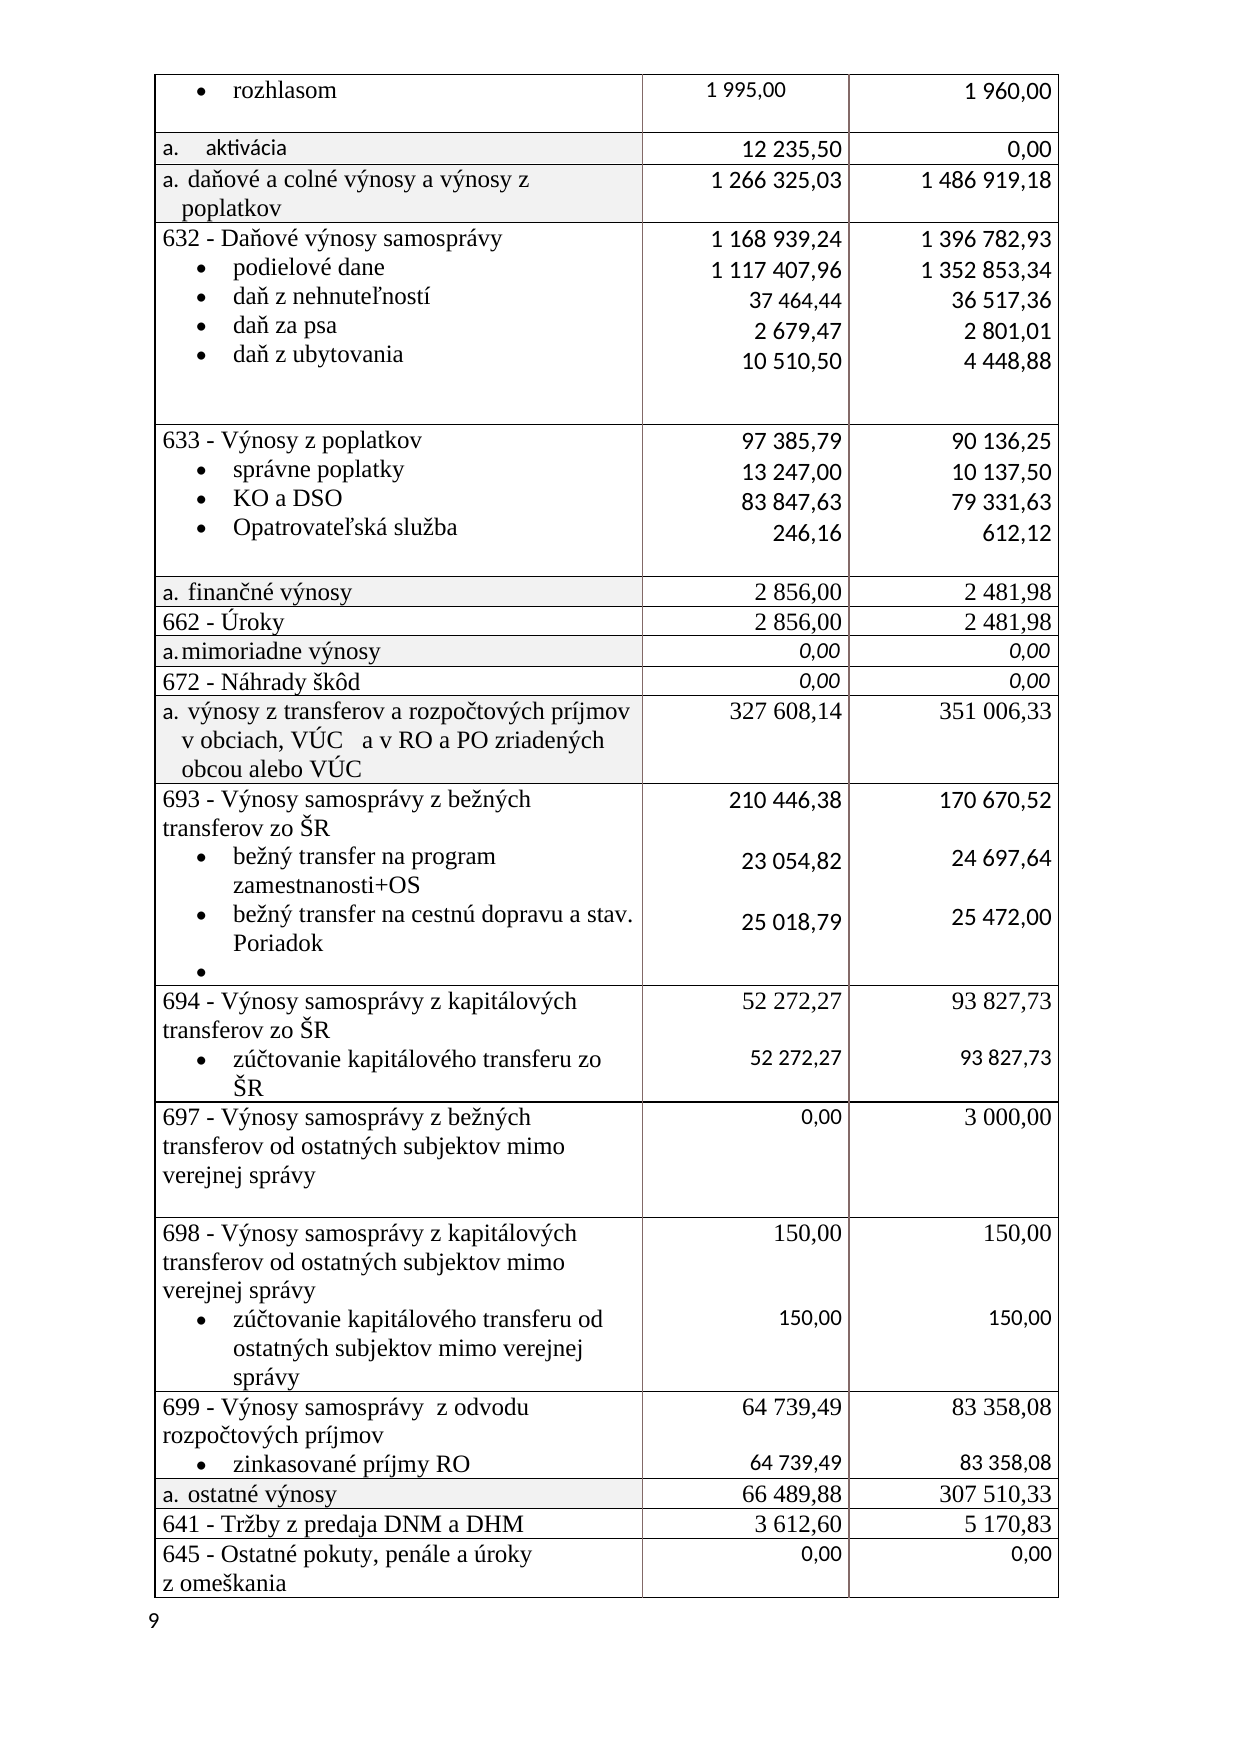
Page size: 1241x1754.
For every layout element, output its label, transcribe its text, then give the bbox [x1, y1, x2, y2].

table_cell 150,00 150,00 [850, 1218, 1058, 1391]
table_cell 0,00 [850, 133, 1058, 163]
table_cell 327 608,14 [643, 696, 848, 783]
table_cell 645 - Ostatné pokuty, penále a úroky z omeškania [156, 1539, 642, 1597]
table_cell 307 510,33 [850, 1479, 1058, 1508]
table_cell 632 - Daňové výnosy samosprávy podielové dane daň z nehnuteľností daň za psa daň z ubytovania [156, 223, 642, 424]
table_cell 12 235,50 [643, 133, 848, 163]
table_cell 1 266 325,03 [643, 165, 848, 222]
table_cell 64 739,49 64 739,49 [643, 1392, 848, 1478]
table_cell 2 856,00 [643, 577, 848, 606]
table_cell 0,00 [643, 1103, 848, 1217]
table_cell mimoriadne výnosy [156, 636, 642, 666]
table_cell 5 170,83 [850, 1509, 1058, 1538]
table_cell 3 612,60 [643, 1509, 848, 1538]
table_cell 52 272,27 52 272,27 [643, 986, 848, 1101]
table_cell finančné výnosy [156, 577, 642, 606]
table_cell 0,00 [643, 667, 848, 695]
table_cell 0,00 [643, 636, 848, 666]
table_cell 1 168 939,24 1 117 407,96 37 464,44 2 679,47 10 510,50 [643, 223, 848, 424]
table_cell 3 000,00 [850, 1103, 1058, 1217]
table_cell 97 385,79 13 247,00 83 847,63 246,16 [643, 425, 848, 576]
table_cell 1 396 782,93 1 352 853,34 36 517,36 2 801,01 4 448,88 [850, 223, 1058, 424]
table_cell 699 - Výnosy samosprávy z odvodu rozpočtových príjmov zinkasované príjmy RO [156, 1392, 642, 1478]
table_cell 1 995,00 [643, 75, 848, 132]
table_cell 0,00 [850, 636, 1058, 666]
table_cell 0,00 [850, 1539, 1058, 1597]
table_cell 2 481,98 [850, 577, 1058, 606]
table_cell 694 - Výnosy samosprávy z kapitálových transferov zo ŠR zúčtovanie kapitálového transferu zo ŠR [156, 986, 642, 1101]
table_cell 90 136,25 10 137,50 79 331,63 612,12 [850, 425, 1058, 576]
table_cell 1 486 919,18 [850, 165, 1058, 222]
table_cell 2 856,00 [643, 607, 848, 635]
table_cell 150,00 150,00 [643, 1218, 848, 1391]
table_cell aktivácia [156, 133, 642, 163]
table_cell rozhlasom [156, 75, 642, 132]
table_cell 672 - Náhrady škôd [156, 667, 642, 695]
table_cell 170 670,52 24 697,64 25 472,00 [850, 784, 1058, 985]
table_cell 93 827,73 93 827,73 [850, 986, 1058, 1101]
table_cell 210 446,38 23 054,82 25 018,79 [643, 784, 848, 985]
table_cell 0,00 [643, 1539, 848, 1597]
table_cell 693 - Výnosy samosprávy z bežných transferov zo ŠR bežný transfer na program zamestnanosti+OS bežný transfer na cestnú dopravu a stav. Poriadok [156, 784, 642, 985]
table_cell 662 - Úroky [156, 607, 642, 635]
table_cell 0,00 [850, 667, 1058, 695]
table_cell 1 960,00 [850, 75, 1058, 132]
table_cell 66 489,88 [643, 1479, 848, 1508]
table_cell výnosy z transferov a rozpočtových príjmov v obciach, VÚC a v RO a PO zriadených obcou alebo VÚC [156, 696, 642, 783]
table_cell ostatné výnosy [156, 1479, 642, 1508]
table_cell 2 481,98 [850, 607, 1058, 635]
table_cell daňové a colné výnosy a výnosy z poplatkov [156, 165, 642, 222]
table_cell 83 358,08 83 358,08 [850, 1392, 1058, 1478]
table_cell 351 006,33 [850, 696, 1058, 783]
table_cell 641 - Tržby z predaja DNM a DHM [156, 1509, 642, 1538]
table_cell 697 - Výnosy samosprávy z bežných transferov od ostatných subjektov mimo verejnej správy [156, 1103, 642, 1217]
table_cell 633 - Výnosy z poplatkov správne poplatky KO a DSO Opatrovateľská služba [156, 425, 642, 576]
table_cell 698 - Výnosy samosprávy z kapitálových transferov od ostatných subjektov mimo verejnej správy zúčtovanie kapitálového transferu od ostatných subjektov mimo verejnej správy [156, 1218, 642, 1391]
